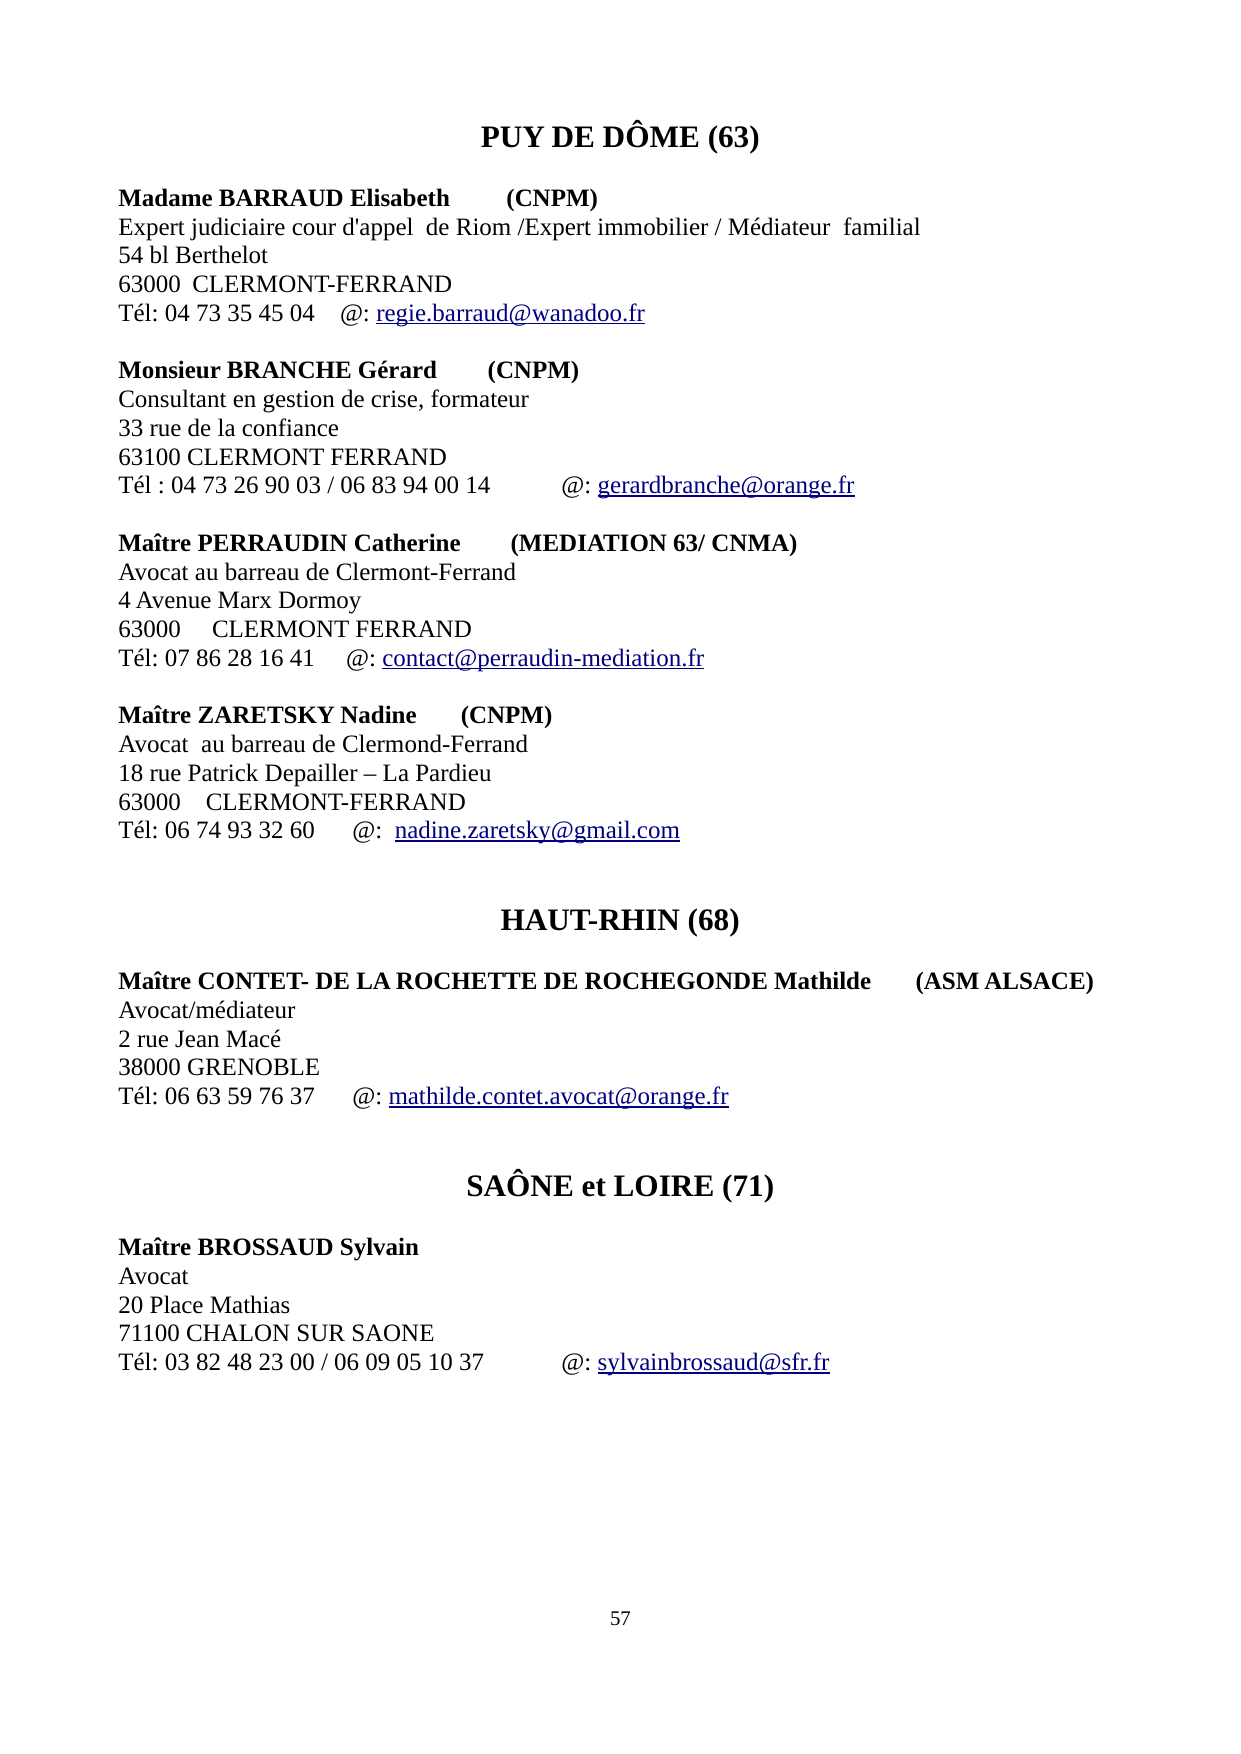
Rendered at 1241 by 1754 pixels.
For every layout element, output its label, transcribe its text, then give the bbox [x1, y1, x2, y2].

text Consultant en gestion de crise, formateur [118, 384, 1122, 413]
subtitle PUY DE DÔME (63) [118, 118, 1122, 154]
text Avocat au barreau de Clermond-Ferrand [118, 729, 1122, 758]
subtitle SAÔNE et LOIRE (71) [118, 1167, 1122, 1203]
text Tél: 06 63 59 76 37 @: mathilde.contet.avocat@orange.fr [118, 1081, 1122, 1110]
text 63000 CLERMONT-FERRAND [118, 787, 1122, 815]
text 63100 CLERMONT FERRAND [118, 442, 1122, 470]
text 2 rue Jean Macé [118, 1024, 1122, 1052]
text Maître CONTET- DE LA ROCHETTE DE ROCHEGONDE Mathilde (ASM ALSACE) [118, 966, 1122, 995]
text Maître BROSSAUD Sylvain [118, 1232, 1122, 1261]
text 4 Avenue Marx Dormoy [118, 585, 1122, 614]
text Tél: 04 73 35 45 04 @: regie.barraud@wanadoo.fr [118, 298, 1122, 327]
text Avocat [118, 1261, 1122, 1290]
text Monsieur BRANCHE Gérard (CNPM) [118, 355, 1122, 384]
text Expert judiciaire cour d'appel de Riom /Expert immobilier / Médiateur familial [118, 212, 1122, 240]
text Tél : 04 73 26 90 03 / 06 83 94 00 14 @: gerardbranche@orange.fr [118, 470, 1122, 499]
text Maître PERRAUDIN Catherine (MEDIATION 63/ CNMA) [118, 528, 1122, 557]
text Avocat/médiateur [118, 995, 1122, 1024]
text Avocat au barreau de Clermont-Ferrand [118, 557, 1122, 585]
text 18 rue Patrick Depailler – La Pardieu [118, 758, 1122, 787]
text 20 Place Mathias [118, 1290, 1122, 1318]
text Madame BARRAUD Elisabeth (CNPM) [118, 183, 1122, 212]
text 63000 CLERMONT FERRAND [118, 614, 1122, 643]
text Tél: 03 82 48 23 00 / 06 09 05 10 37 @: sylvainbrossaud@sfr.fr [118, 1347, 1122, 1376]
text 38000 GRENOBLE [118, 1052, 1122, 1081]
text 63000 CLERMONT-FERRAND [118, 269, 1122, 298]
text Tél: 06 74 93 32 60 @: nadine.zaretsky@gmail.com [118, 815, 1122, 844]
text 54 bl Berthelot [118, 240, 1122, 269]
text Tél: 07 86 28 16 41 @: contact@perraudin-mediation.fr [118, 643, 1122, 672]
text Maître ZARETSKY Nadine (CNPM) [118, 700, 1122, 729]
text 33 rue de la confiance [118, 413, 1122, 442]
text 71100 CHALON SUR SAONE [118, 1318, 1122, 1347]
subtitle HAUT-RHIN (68) [118, 902, 1122, 937]
